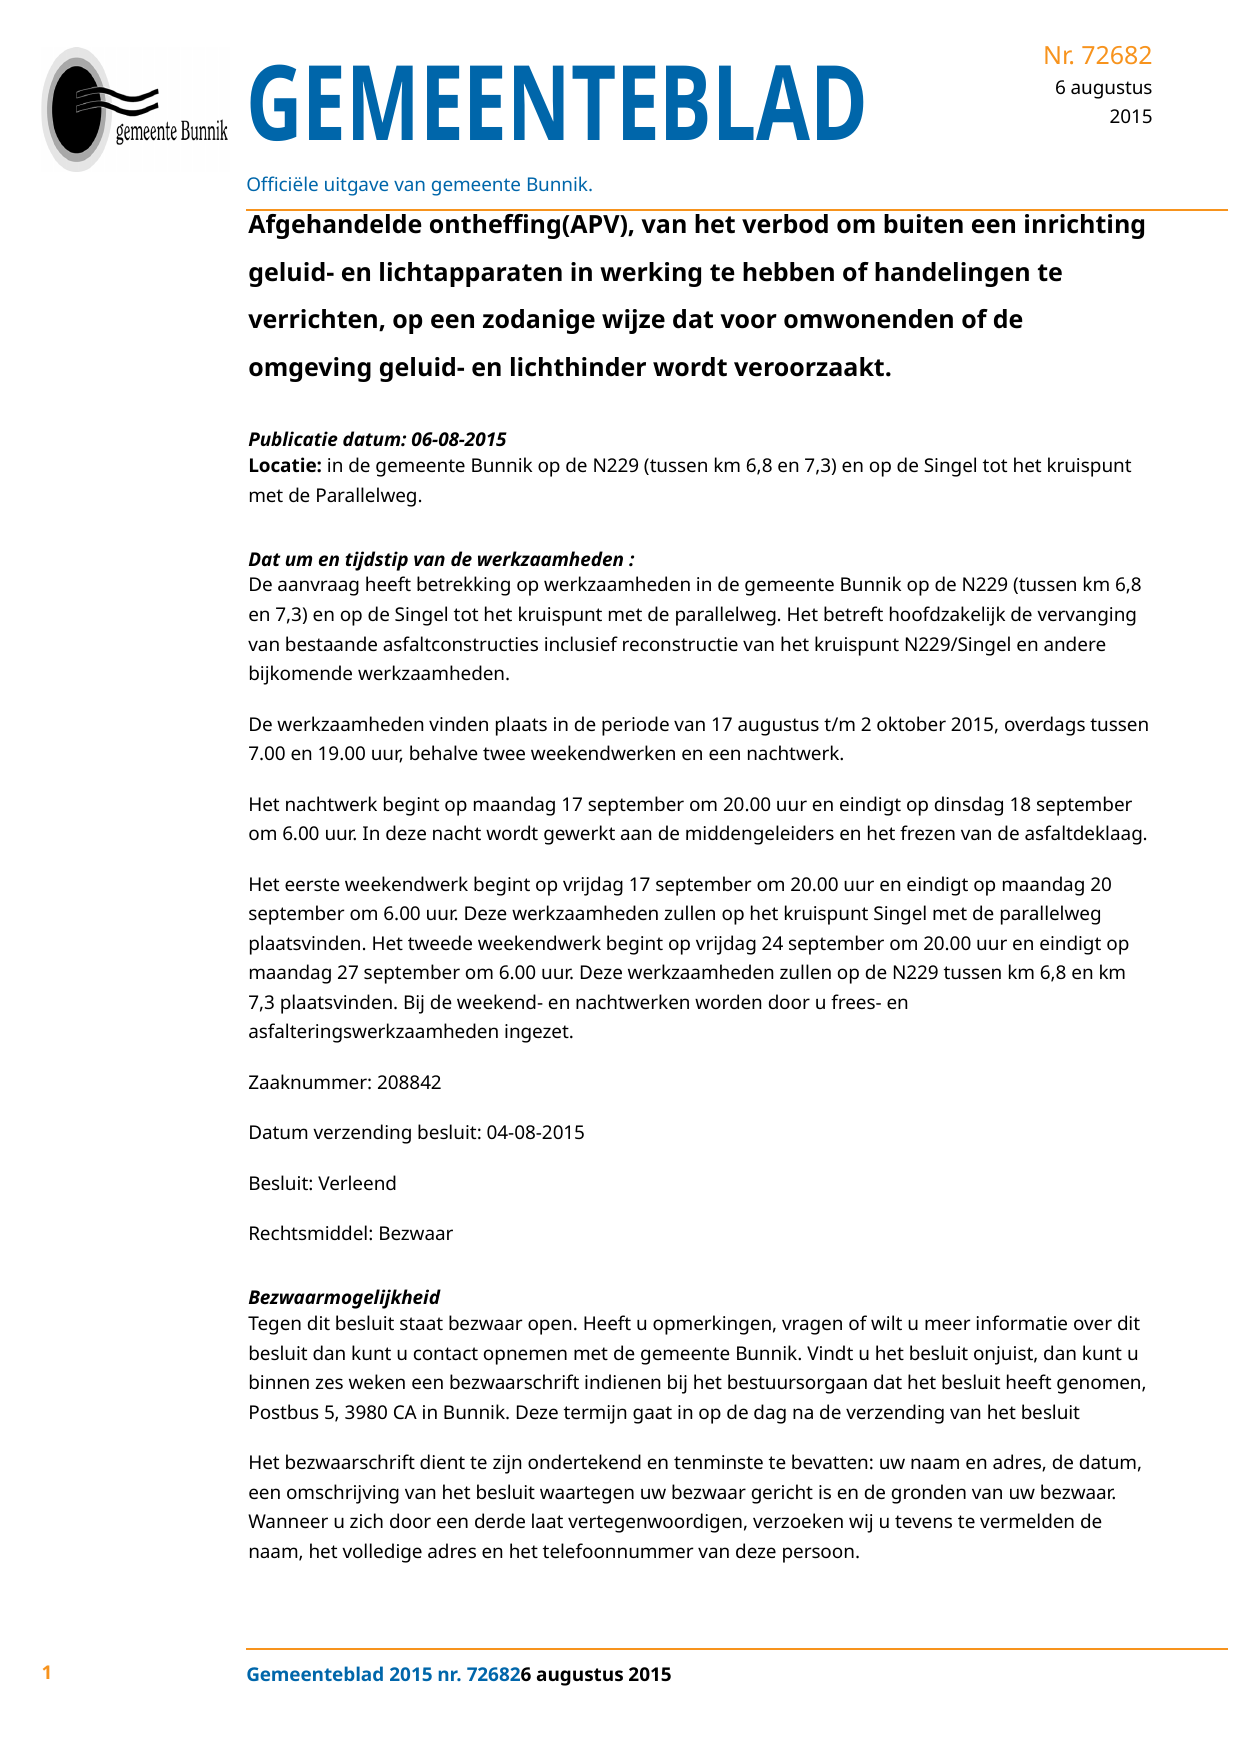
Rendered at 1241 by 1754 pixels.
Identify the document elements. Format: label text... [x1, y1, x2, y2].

text Dat um en tijdstip van de werkzaamheden : [248, 546, 1152, 572]
text De werkzaamheden vinden plaats in de periode van 17 augustus t/m 2 oktober 2015, overdags tussen 7.00 en 19.00 uur, behalve twee weekendwerken en een nachtwerk. [248, 711, 1152, 766]
text Het bezwaarschrift dient te zijn ondertekend en tenminste te bevatten: uw naam en adres, de datum, een omschrijving van het besluit waartegen uw bezwaar gericht is en de gronden van uw bezwaar. Wanneer u zich door een derde laat vertegenwoordigen, verzoeken wij u tevens te vermelden de naam, het volledige adres en het telefoonnummer van deze persoon. [248, 1449, 1152, 1564]
text Tegen dit besluit staat bezwaar open. Heeft u opmerkingen, vragen of wilt u meer informatie over dit besluit dan kunt u contact opnemen met de gemeente Bunnik. Vindt u het besluit onjuist, dan kunt u binnen zes weken een bezwaarschrift indienen bij het bestuursorgaan dat het besluit heeft genomen, Postbus 5, 3980 CA in Bunnik. Deze termijn gaat in op de dag na de verzending van het besluit [248, 1310, 1152, 1424]
text Besluit: Verleend [248, 1170, 1152, 1196]
text Zaaknummer: 208842 [248, 1069, 1152, 1095]
text Het eerste weekendwerk begint op vrijdag 17 september om 20.00 uur en eindigt op maandag 20 september om 6.00 uur. Deze werkzaamheden zullen op het kruispunt Singel met de parallelweg plaatsvinden. Het tweede weekendwerk begint op vrijdag 24 september om 20.00 uur en eindigt op maandag 27 september om 6.00 uur. Deze werkzaamheden zullen op de N229 tussen km 6,8 en km 7,3 plaatsvinden. Bij de weekend- en nachtwerken worden door u frees- en asfalteringswerkzaamheden ingezet. [248, 871, 1152, 1044]
text De aanvraag heeft betrekking op werkzaamheden in de gemeente Bunnik op de N229 (tussen km 6,8 en 7,3) en op de Singel tot het kruispunt met de parallelweg. Het betreft hoofdzakelijk de vervanging van bestaande asfaltconstructies inclusief reconstructie van het kruispunt N229/Singel en andere bijkomende werkzaamheden. [248, 572, 1152, 686]
text Rechtsmiddel: Bezwaar [248, 1220, 1152, 1246]
text Datum verzending besluit: 04-08-2015 [248, 1119, 1152, 1145]
text Het nachtwerk begint op maandag 17 september om 20.00 uur en eindigt op dinsdag 18 september om 6.00 uur. In deze nacht wordt gewerkt aan de middengeleiders en het frezen van de asfaltdeklaag. [248, 791, 1152, 846]
picture [41, 47, 231, 172]
text Locatie: in de gemeente Bunnik op de N229 (tussen km 6,8 en 7,3) en op de Singel tot het kruispunt met de Parallelweg. [248, 452, 1152, 508]
text Publicatie datum: 06-08-2015 [248, 427, 1152, 452]
text Bezwaarmogelijkheid [248, 1284, 1152, 1310]
text Afgehandelde ontheffing(APV), van het verbod om buiten een inrichting geluid- en lichtapparaten in werking te hebben of handelingen te verrichten, op een zodanige wijze dat voor omwonenden of de omgeving geluid- en lichthinder wordt veroorzaakt. [248, 211, 1152, 384]
